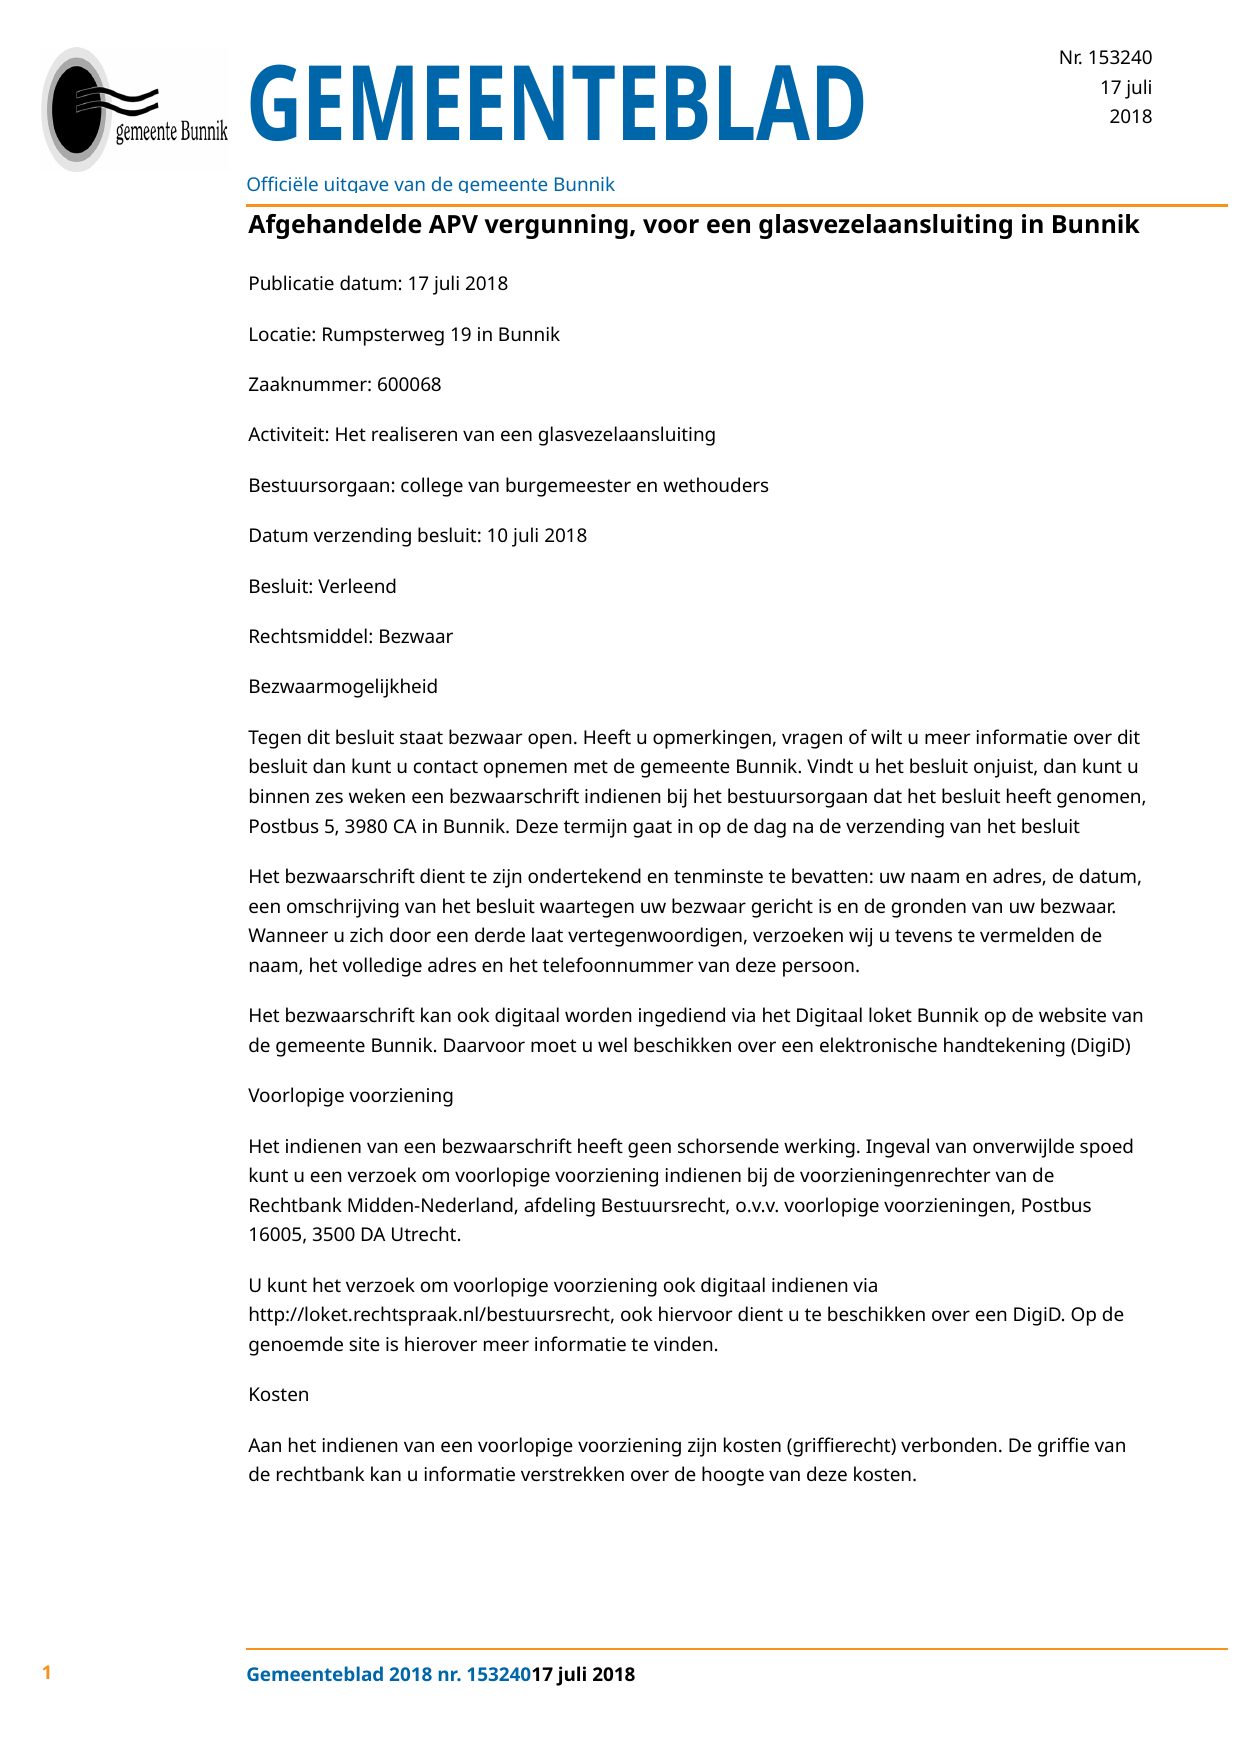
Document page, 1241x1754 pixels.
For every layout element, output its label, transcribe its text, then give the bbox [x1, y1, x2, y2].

text Bestuursorgaan: college van burgemeester en wethouders [248, 472, 1152, 498]
text Het indienen van een bezwaarschrift heeft geen schorsende werking. Ingeval van onverwijlde spoed kunt u een verzoek om voorlopige voorziening indienen bij de voorzieningenrechter van de Rechtbank Midden-Nederland, afdeling Bestuursrecht, o.v.v. voorlopige voorzieningen, Postbus 16005, 3500 DA Utrecht. [248, 1133, 1152, 1247]
picture [41, 47, 231, 172]
text Het bezwaarschrift kan ook digitaal worden ingediend via het Digitaal loket Bunnik op de website van de gemeente Bunnik. Daarvoor moet u wel beschikken over een elektronische handtekening (DigiD) [248, 1002, 1152, 1058]
text Activiteit: Het realiseren van een glasvezelaansluiting [248, 422, 1152, 447]
text Tegen dit besluit staat bezwaar open. Heeft u opmerkingen, vragen of wilt u meer informatie over dit besluit dan kunt u contact opnemen met de gemeente Bunnik. Vindt u het besluit onjuist, dan kunt u binnen zes weken een bezwaarschrift indienen bij het bestuursorgaan dat het besluit heeft genomen, Postbus 5, 3980 CA in Bunnik. Deze termijn gaat in op de dag na de verzending van het besluit [248, 724, 1152, 838]
text Kosten [248, 1382, 1152, 1407]
text Aan het indienen van een voorlopige voorziening zijn kosten (griffierecht) verbonden. De griffie van de rechtbank kan u informatie verstrekken over de hoogte van deze kosten. [248, 1432, 1152, 1487]
text Locatie: Rumpsterweg 19 in Bunnik [248, 321, 1152, 346]
text U kunt het verzoek om voorlopige voorziening ook digitaal indienen via http://loket.rechtspraak.nl/bestuursrecht, ook hiervoor dient u te beschikken over een DigiD. Op de genoemde site is hierover meer informatie te vinden. [248, 1272, 1152, 1357]
text Afgehandelde APV vergunning, voor een glasvezelaansluiting in Bunnik [248, 207, 1152, 241]
text Datum verzending besluit: 10 juli 2018 [248, 522, 1152, 548]
text Publicatie datum: 17 juli 2018 [248, 270, 1152, 296]
text Het bezwaarschrift dient te zijn ondertekend en tenminste te bevatten: uw naam en adres, de datum, een omschrijving van het besluit waartegen uw bezwaar gericht is en de gronden van uw bezwaar. Wanneer u zich door een derde laat vertegenwoordigen, verzoeken wij u tevens te vermelden de naam, het volledige adres en het telefoonnummer van deze persoon. [248, 863, 1152, 978]
text Zaaknummer: 600068 [248, 371, 1152, 397]
text Besluit: Verleend [248, 573, 1152, 598]
text Rechtsmiddel: Bezwaar [248, 623, 1152, 649]
text Voorlopige voorziening [248, 1082, 1152, 1108]
text Bezwaarmogelijkheid [248, 674, 1152, 699]
